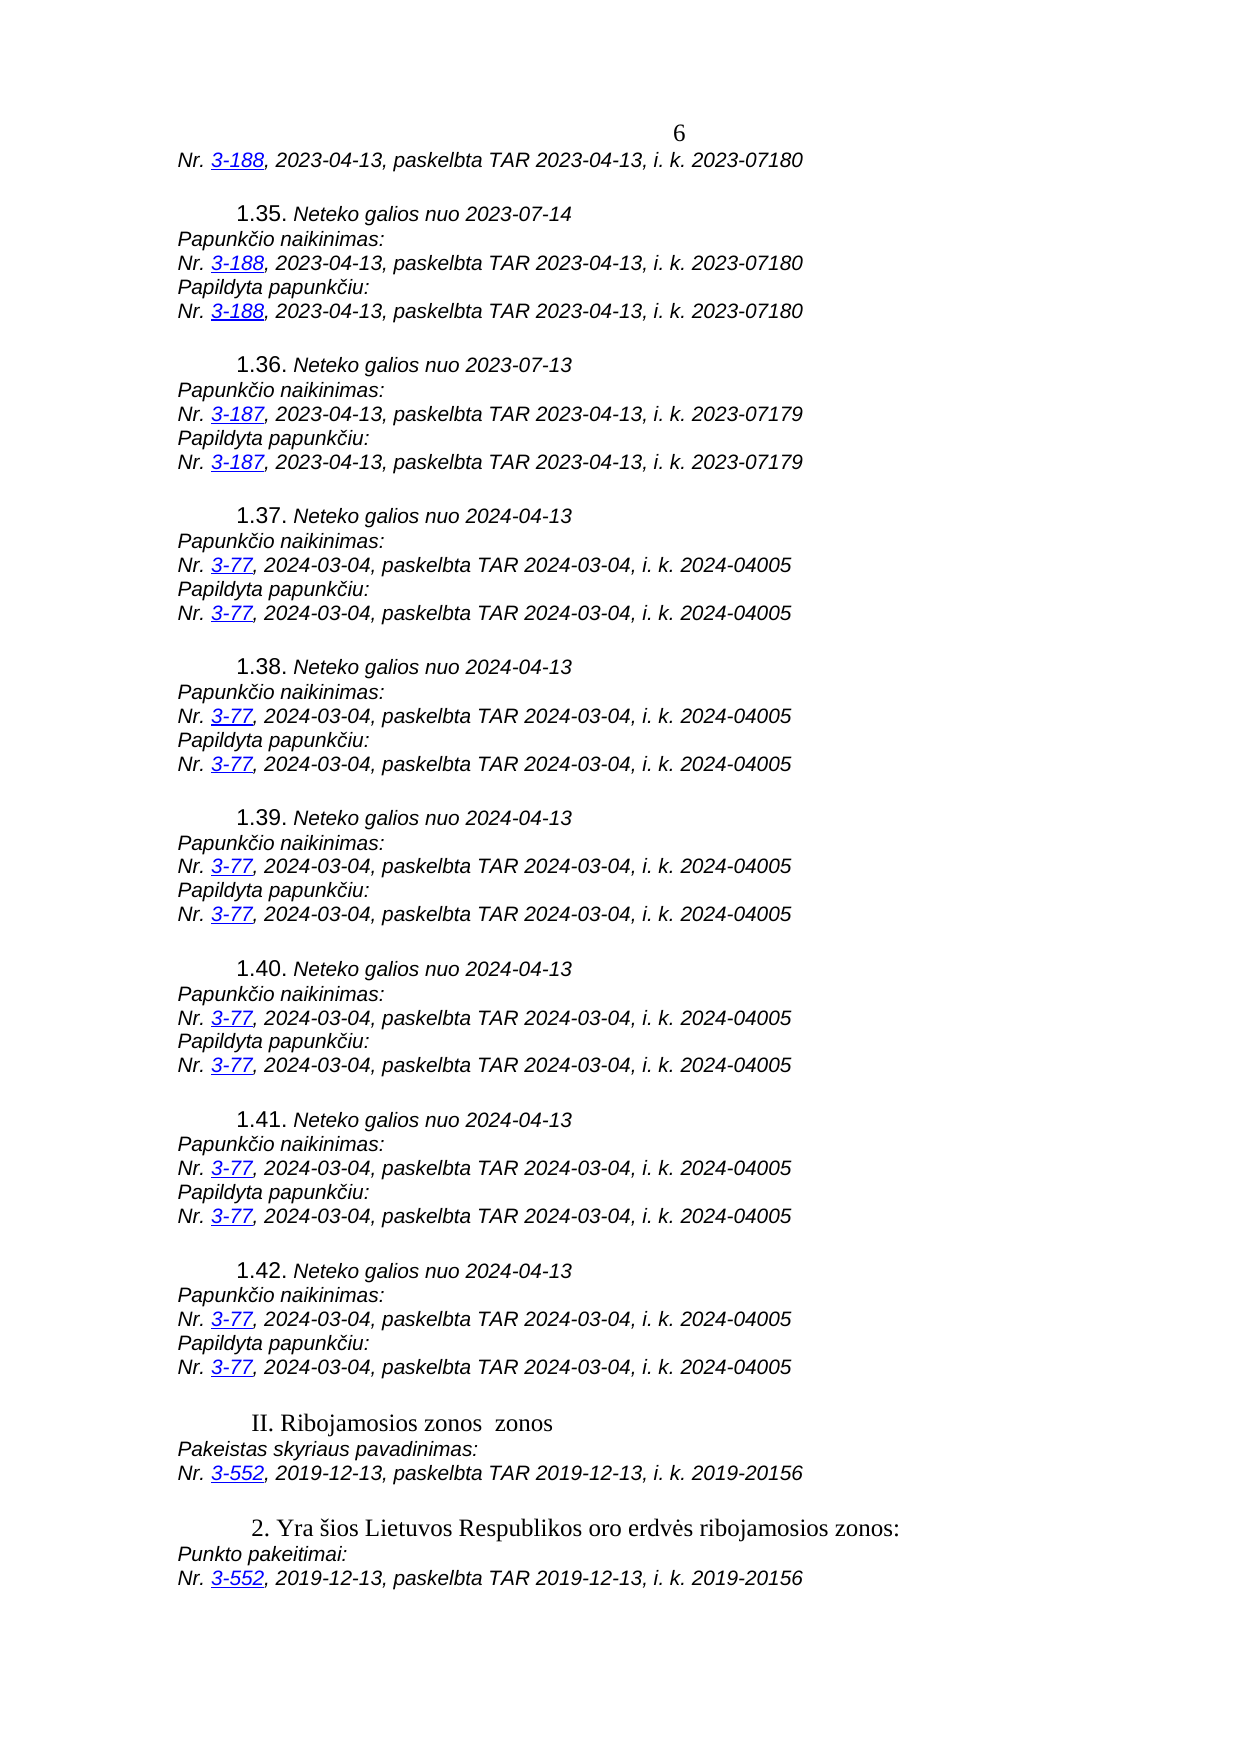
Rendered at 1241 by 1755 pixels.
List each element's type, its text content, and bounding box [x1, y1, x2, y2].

text Nr. 3-187, 2023-04-13, paskelbta TAR 2023-04-13, i. k. 2023-07179 [177, 449, 1181, 473]
text Pakeistas skyriaus pavadinimas: [177, 1437, 1181, 1461]
text 1.36. Neteko galios nuo 2023-07-13 [177, 351, 1181, 378]
text Nr. 3-77, 2024-03-04, paskelbta TAR 2024-03-04, i. k. 2024-04005 [177, 552, 1181, 576]
text 1.39. Neteko galios nuo 2024-04-13 [177, 804, 1181, 830]
text 2. Yra šios Lietuvos Respublikos oro erdvės ribojamosios zonos: [177, 1513, 1181, 1542]
text Nr. 3-77, 2024-03-04, paskelbta TAR 2024-03-04, i. k. 2024-04005 [177, 751, 1181, 775]
text Nr. 3-552, 2019-12-13, paskelbta TAR 2019-12-13, i. k. 2019-20156 [177, 1461, 1181, 1484]
text Nr. 3-77, 2024-03-04, paskelbta TAR 2024-03-04, i. k. 2024-04005 [177, 1156, 1181, 1180]
text Punkto pakeitimai: [177, 1542, 1181, 1566]
text Papildyta papunkčiu: [177, 1180, 1181, 1204]
text Nr. 3-77, 2024-03-04, paskelbta TAR 2024-03-04, i. k. 2024-04005 [177, 1307, 1181, 1331]
text Papildyta papunkčiu: [177, 576, 1181, 600]
text 1.38. Neteko galios nuo 2024-04-13 [177, 653, 1181, 679]
text Papunkčio naikinimas: [177, 981, 1181, 1005]
text Papildyta papunkčiu: [177, 1331, 1181, 1355]
text Nr. 3-552, 2019-12-13, paskelbta TAR 2019-12-13, i. k. 2019-20156 [177, 1566, 1181, 1590]
text Nr. 3-77, 2024-03-04, paskelbta TAR 2024-03-04, i. k. 2024-04005 [177, 1355, 1181, 1379]
text Papunkčio naikinimas: [177, 528, 1181, 552]
text Papildyta papunkčiu: [177, 727, 1181, 751]
text Papunkčio naikinimas: [177, 378, 1181, 402]
text Papunkčio naikinimas: [177, 227, 1181, 251]
text II. Ribojamosios zonos zonos [177, 1408, 1181, 1437]
text Papunkčio naikinimas: [177, 679, 1181, 703]
text Nr. 3-77, 2024-03-04, paskelbta TAR 2024-03-04, i. k. 2024-04005 [177, 1005, 1181, 1029]
text 1.40. Neteko galios nuo 2024-04-13 [177, 955, 1181, 981]
text Nr. 3-187, 2023-04-13, paskelbta TAR 2023-04-13, i. k. 2023-07179 [177, 402, 1181, 426]
text Papunkčio naikinimas: [177, 1132, 1181, 1156]
text Nr. 3-77, 2024-03-04, paskelbta TAR 2024-03-04, i. k. 2024-04005 [177, 1053, 1181, 1077]
text Nr. 3-188, 2023-04-13, paskelbta TAR 2023-04-13, i. k. 2023-07180 [177, 251, 1181, 274]
text Papildyta papunkčiu: [177, 426, 1181, 449]
text Papildyta papunkčiu: [177, 274, 1181, 298]
text Nr. 3-77, 2024-03-04, paskelbta TAR 2024-03-04, i. k. 2024-04005 [177, 703, 1181, 727]
text Nr. 3-77, 2024-03-04, paskelbta TAR 2024-03-04, i. k. 2024-04005 [177, 600, 1181, 624]
text Papildyta papunkčiu: [177, 1029, 1181, 1053]
text Nr. 3-77, 2024-03-04, paskelbta TAR 2024-03-04, i. k. 2024-04005 [177, 1204, 1181, 1228]
text Papildyta papunkčiu: [177, 878, 1181, 902]
text 1.37. Neteko galios nuo 2024-04-13 [177, 502, 1181, 528]
text Nr. 3-77, 2024-03-04, paskelbta TAR 2024-03-04, i. k. 2024-04005 [177, 902, 1181, 926]
text Nr. 3-77, 2024-03-04, paskelbta TAR 2024-03-04, i. k. 2024-04005 [177, 854, 1181, 878]
text Papunkčio naikinimas: [177, 830, 1181, 854]
text 1.41. Neteko galios nuo 2024-04-13 [177, 1106, 1181, 1132]
text Nr. 3-188, 2023-04-13, paskelbta TAR 2023-04-13, i. k. 2023-07180 [177, 298, 1181, 322]
text 1.42. Neteko galios nuo 2024-04-13 [177, 1257, 1181, 1283]
text Papunkčio naikinimas: [177, 1283, 1181, 1307]
text 1.35. Neteko galios nuo 2023-07-14 [177, 200, 1181, 227]
text Nr. 3-188, 2023-04-13, paskelbta TAR 2023-04-13, i. k. 2023-07180 [177, 148, 1181, 172]
